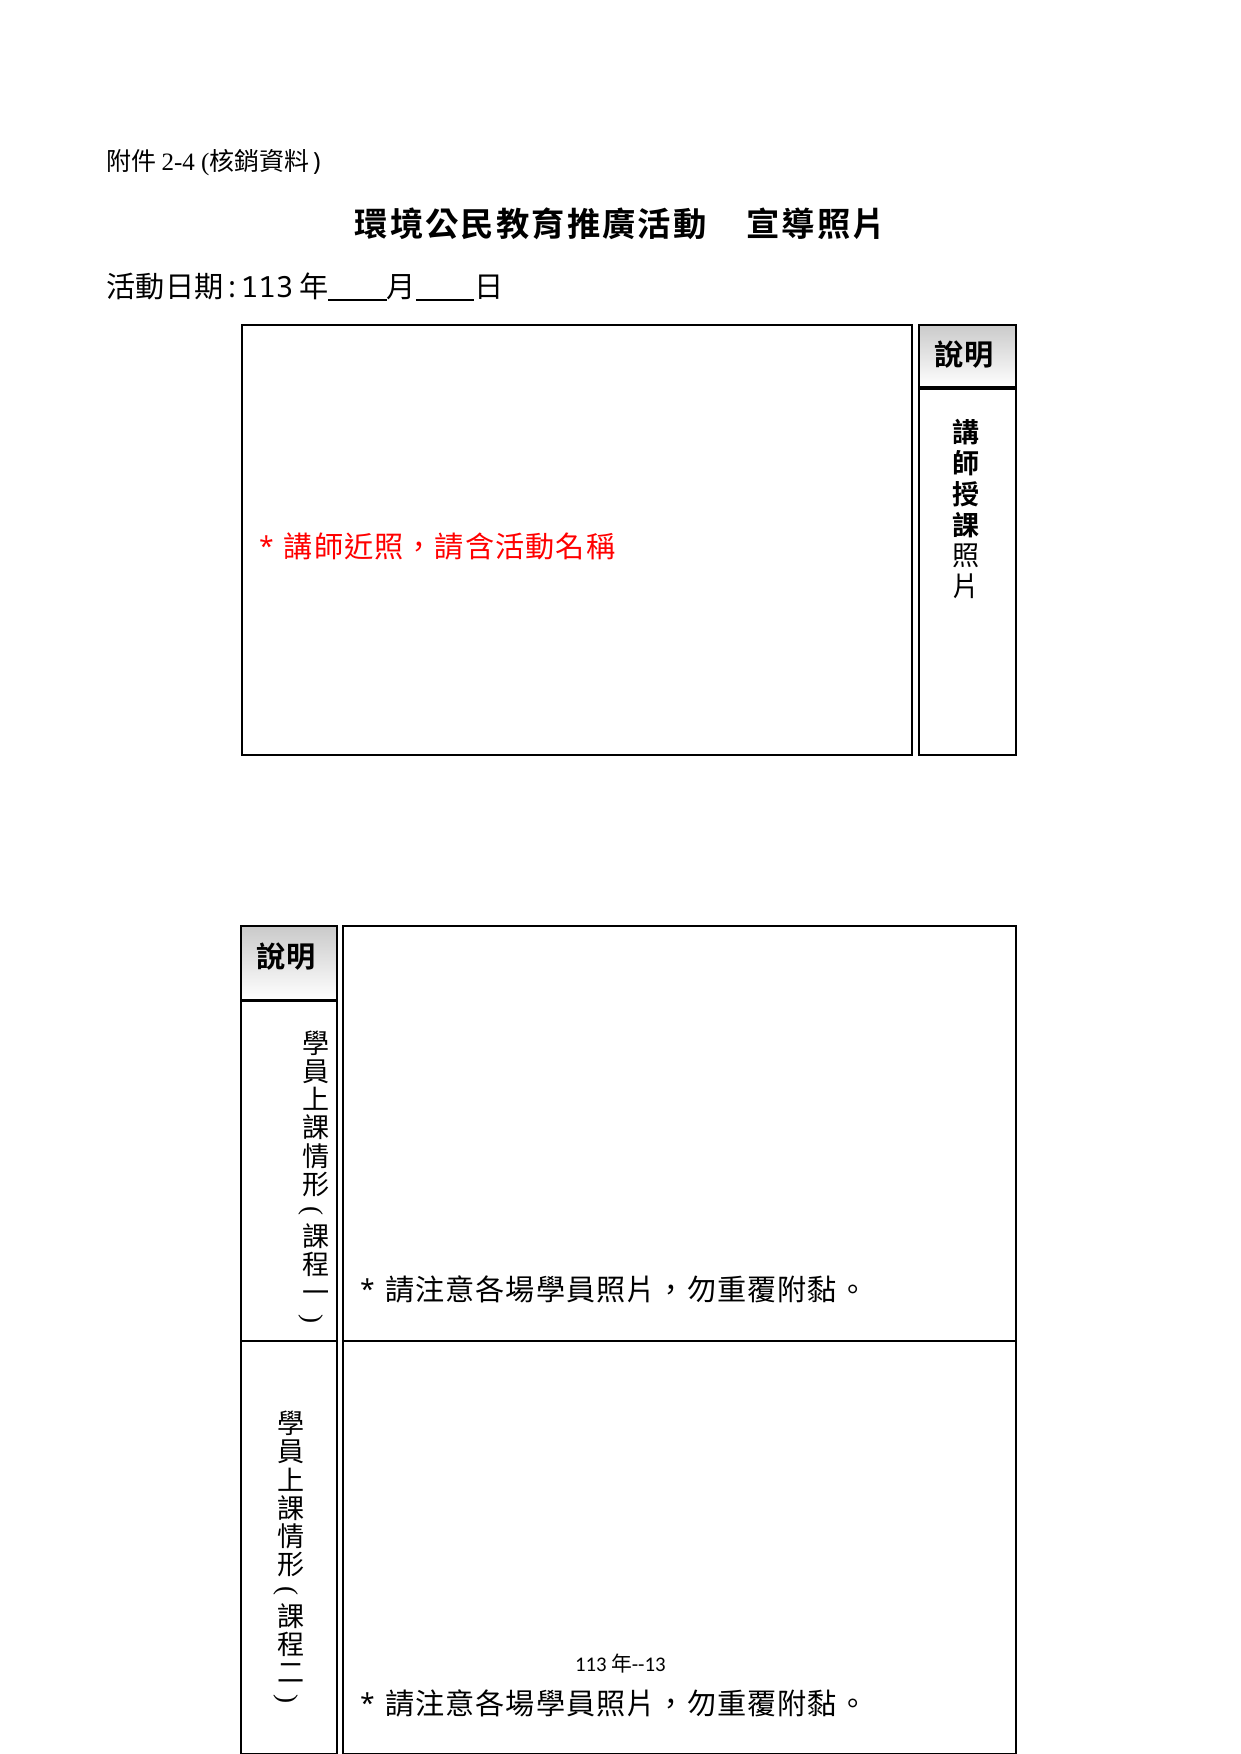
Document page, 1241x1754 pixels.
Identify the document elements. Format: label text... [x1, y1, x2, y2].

text 附件2-4 (核銷資料) [106, 118, 1134, 180]
text 活動日期:113年 月 日 [106, 243, 1134, 305]
text 環境公民教育推廣活動 宣導照片 [106, 180, 1134, 243]
